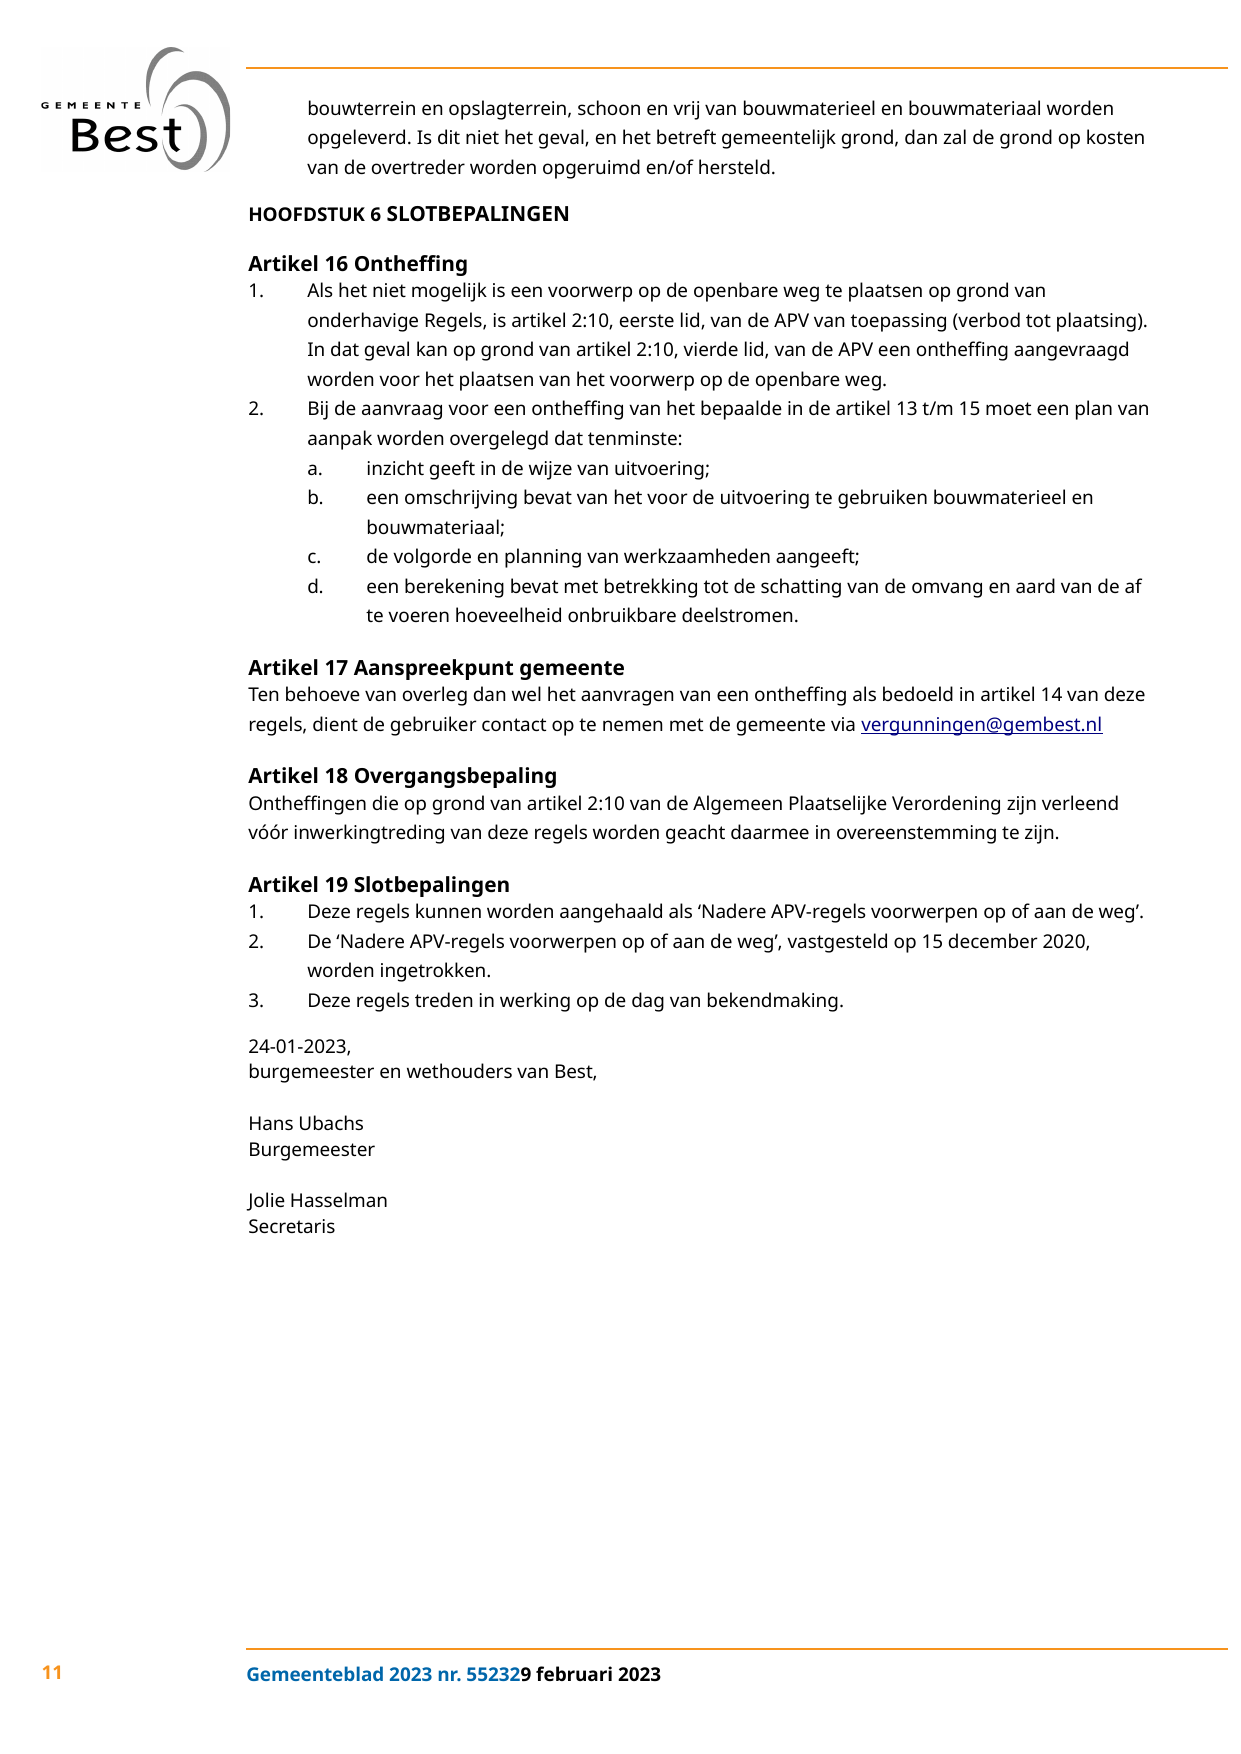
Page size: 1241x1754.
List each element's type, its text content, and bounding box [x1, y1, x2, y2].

text Artikel 17 Aanspreekpunt gemeente [248, 653, 1152, 682]
list bouwterrein en opslagterrein, schoon en vrij van bouwmaterieel en bouwmateriaal worden opgeleverd. Is dit niet het geval, en het betreft gemeentelijk grond, dan zal de grond op kosten van de overtreder worden opgeruimd en/of hersteld. [248, 95, 1152, 180]
text burgemeester en wethouders van Best, [248, 1058, 1152, 1084]
list inzicht geeft in de wijze van uitvoering; [307, 455, 1152, 481]
text Ten behoeve van overleg dan wel het aanvragen van een ontheffing als bedoeld in artikel 14 van deze regels, dient de gebruiker contact op te nemen met de gemeente via vergunningen@gembest.nl [248, 682, 1152, 737]
text HOOFDSTUK 6 SLOTBEPALINGEN [248, 199, 1152, 228]
list De ‘Nadere APV-regels voorwerpen op of aan de weg’, vastgesteld op 15 december 2020, worden ingetrokken. [248, 928, 1152, 983]
text Jolie Hasselman [248, 1187, 1152, 1213]
list Deze regels treden in werking op de dag van bekendmaking. [248, 987, 1152, 1013]
list Deze regels kunnen worden aangehaald als ‘Nadere APV-regels voorwerpen op of aan de weg’. [248, 898, 1152, 924]
list de volgorde en planning van werkzaamheden aangeeft; [307, 543, 1152, 569]
text Artikel 16 Ontheffing [248, 249, 1152, 277]
list Als het niet mogelijk is een voorwerp op de openbare weg te plaatsen op grond van onderhavige Regels, is artikel 2:10, eerste lid, van de APV van toepassing (verbod tot plaatsing). In dat geval kan op grond van artikel 2:10, vierde lid, van de APV een ontheffing aangevraagd worden voor het plaatsen van het voorwerp op de openbare weg. [248, 277, 1152, 392]
text Hans Ubachs [248, 1110, 1152, 1136]
text Burgemeester [248, 1136, 1152, 1161]
text Artikel 18 Overgangsbepaling [248, 762, 1152, 790]
text Ontheffingen die op grond van artikel 2:10 van de Algemeen Plaatselijke Verordening zijn verleend vóór inwerkingtreding van deze regels worden geacht daarmee in overeenstemming te zijn. [248, 790, 1152, 845]
text 24-01-2023, [248, 1033, 1152, 1058]
text Secretaris [248, 1213, 1152, 1239]
list een berekening bevat met betrekking tot de schatting van de omvang en aard van de af te voeren hoeveelheid onbruikbare deelstromen. [307, 573, 1152, 628]
text Artikel 19 Slotbepalingen [248, 870, 1152, 898]
list Bij de aanvraag voor een ontheffing van het bepaalde in de artikel 13 t/m 15 moet een plan van aanpak worden overgelegd dat tenminste: [248, 396, 1152, 451]
list een omschrijving bevat van het voor de uitvoering te gebruiken bouwmaterieel en bouwmateriaal; [307, 484, 1152, 540]
picture [41, 47, 231, 172]
